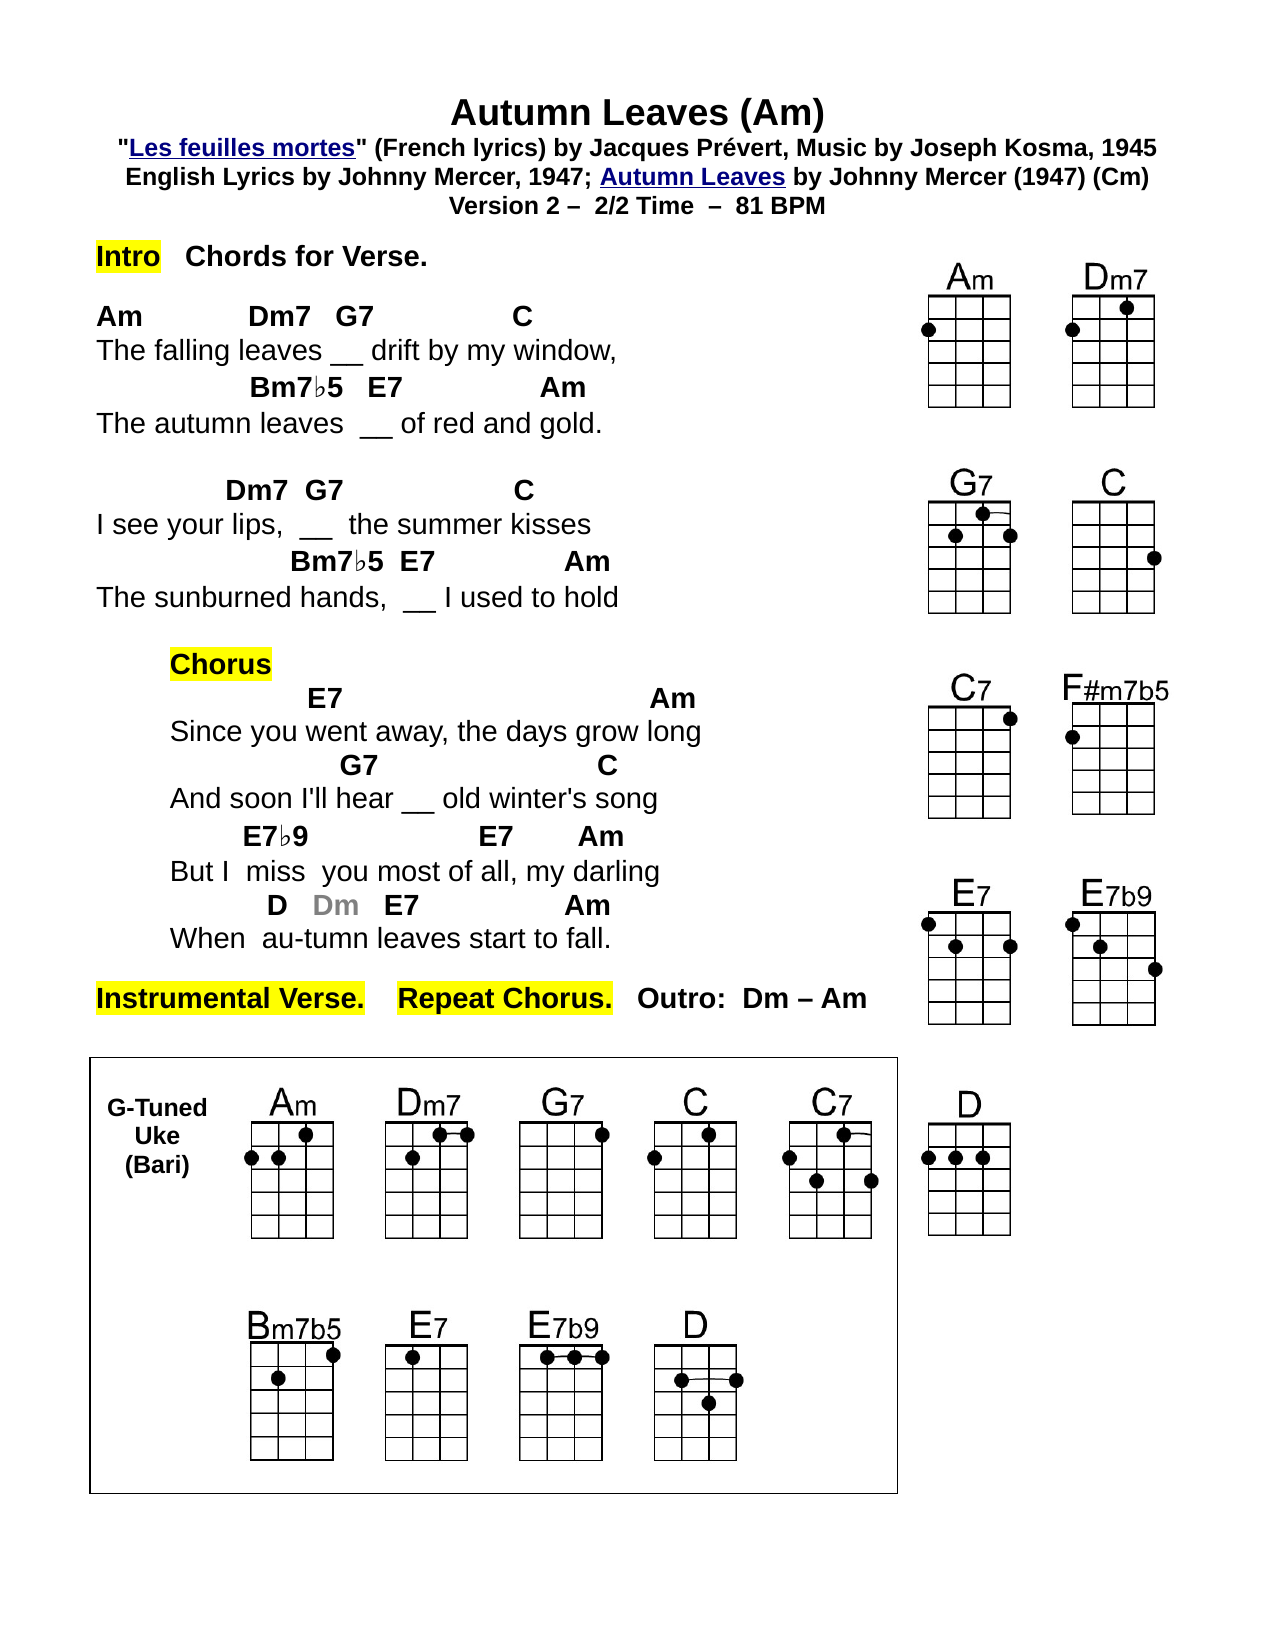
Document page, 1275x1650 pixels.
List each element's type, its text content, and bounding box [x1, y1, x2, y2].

picture [632, 1286, 758, 1483]
picture [363, 1063, 489, 1261]
text "Les feuilles mortes" (French lyrics) by Jacques Prévert, Music by Joseph Kosma, 1945 [90, 133, 1185, 162]
text Autumn Leaves (Am) [90, 90, 1185, 133]
picture [632, 1063, 758, 1261]
table_cell [1041, 1057, 1185, 1280]
table_cell [897, 439, 1041, 645]
table_cell [1041, 645, 1185, 850]
table_header [897, 234, 1041, 439]
table_cell [359, 1280, 493, 1493]
picture [906, 1067, 1032, 1257]
table_cell [763, 1280, 897, 1493]
table_cell G-Tuned Uke (Bari) [91, 1058, 224, 1280]
picture [363, 1286, 489, 1483]
table_cell [898, 1057, 1041, 1280]
table_cell [897, 645, 1041, 850]
table_cell [494, 1058, 628, 1280]
table_cell [1041, 850, 1185, 1057]
table_header [1041, 234, 1185, 439]
table_cell [359, 1058, 493, 1280]
table_cell [91, 1280, 224, 1493]
text English Lyrics by Johnny Mercer, 1947; Autumn Leaves by Johnny Mercer (1947) (Cm) [90, 162, 1185, 191]
text Version 2 – 2/2 Time – 81 BPM [90, 191, 1185, 219]
table_cell [898, 1280, 1041, 1493]
picture [906, 856, 1032, 1046]
picture [1050, 856, 1177, 1047]
picture [1050, 445, 1176, 635]
picture [228, 1286, 355, 1483]
picture [767, 1063, 893, 1261]
picture [1050, 239, 1176, 429]
picture [906, 445, 1032, 635]
table_header Intro Chords for Verse. Am Dm7 G7 C The falling leaves __ drift by my window, Bm7♭5 E7 Am The autumn leaves __ of red and gold. Dm7 G7 C I see your lips, __ the summer kisses Bm7♭5 E7 Am The sunburned hands, __ I used to hold Chorus E7 Am Since you went away, the days grow long G7 C And soon I'll hear __ old winter's song E7♭9 E7 Am But I miss you most of all, my darling D Dm E7 Am When au-tumn leaves start to fall. Instrumental Verse. Repeat Chorus. Outro: Dm – Am [90, 234, 897, 1057]
picture [497, 1286, 624, 1483]
table_cell [628, 1280, 762, 1493]
table_cell [763, 1058, 897, 1280]
table_cell [1041, 439, 1185, 645]
table_cell [225, 1280, 359, 1493]
table_cell [628, 1058, 762, 1280]
picture [906, 239, 1032, 429]
picture [906, 650, 1032, 840]
picture [1050, 650, 1176, 836]
table_cell [1041, 1280, 1185, 1493]
picture [497, 1063, 624, 1261]
table_cell [494, 1280, 628, 1493]
table_cell [897, 850, 1041, 1057]
table_cell [225, 1058, 359, 1280]
picture [229, 1063, 355, 1261]
